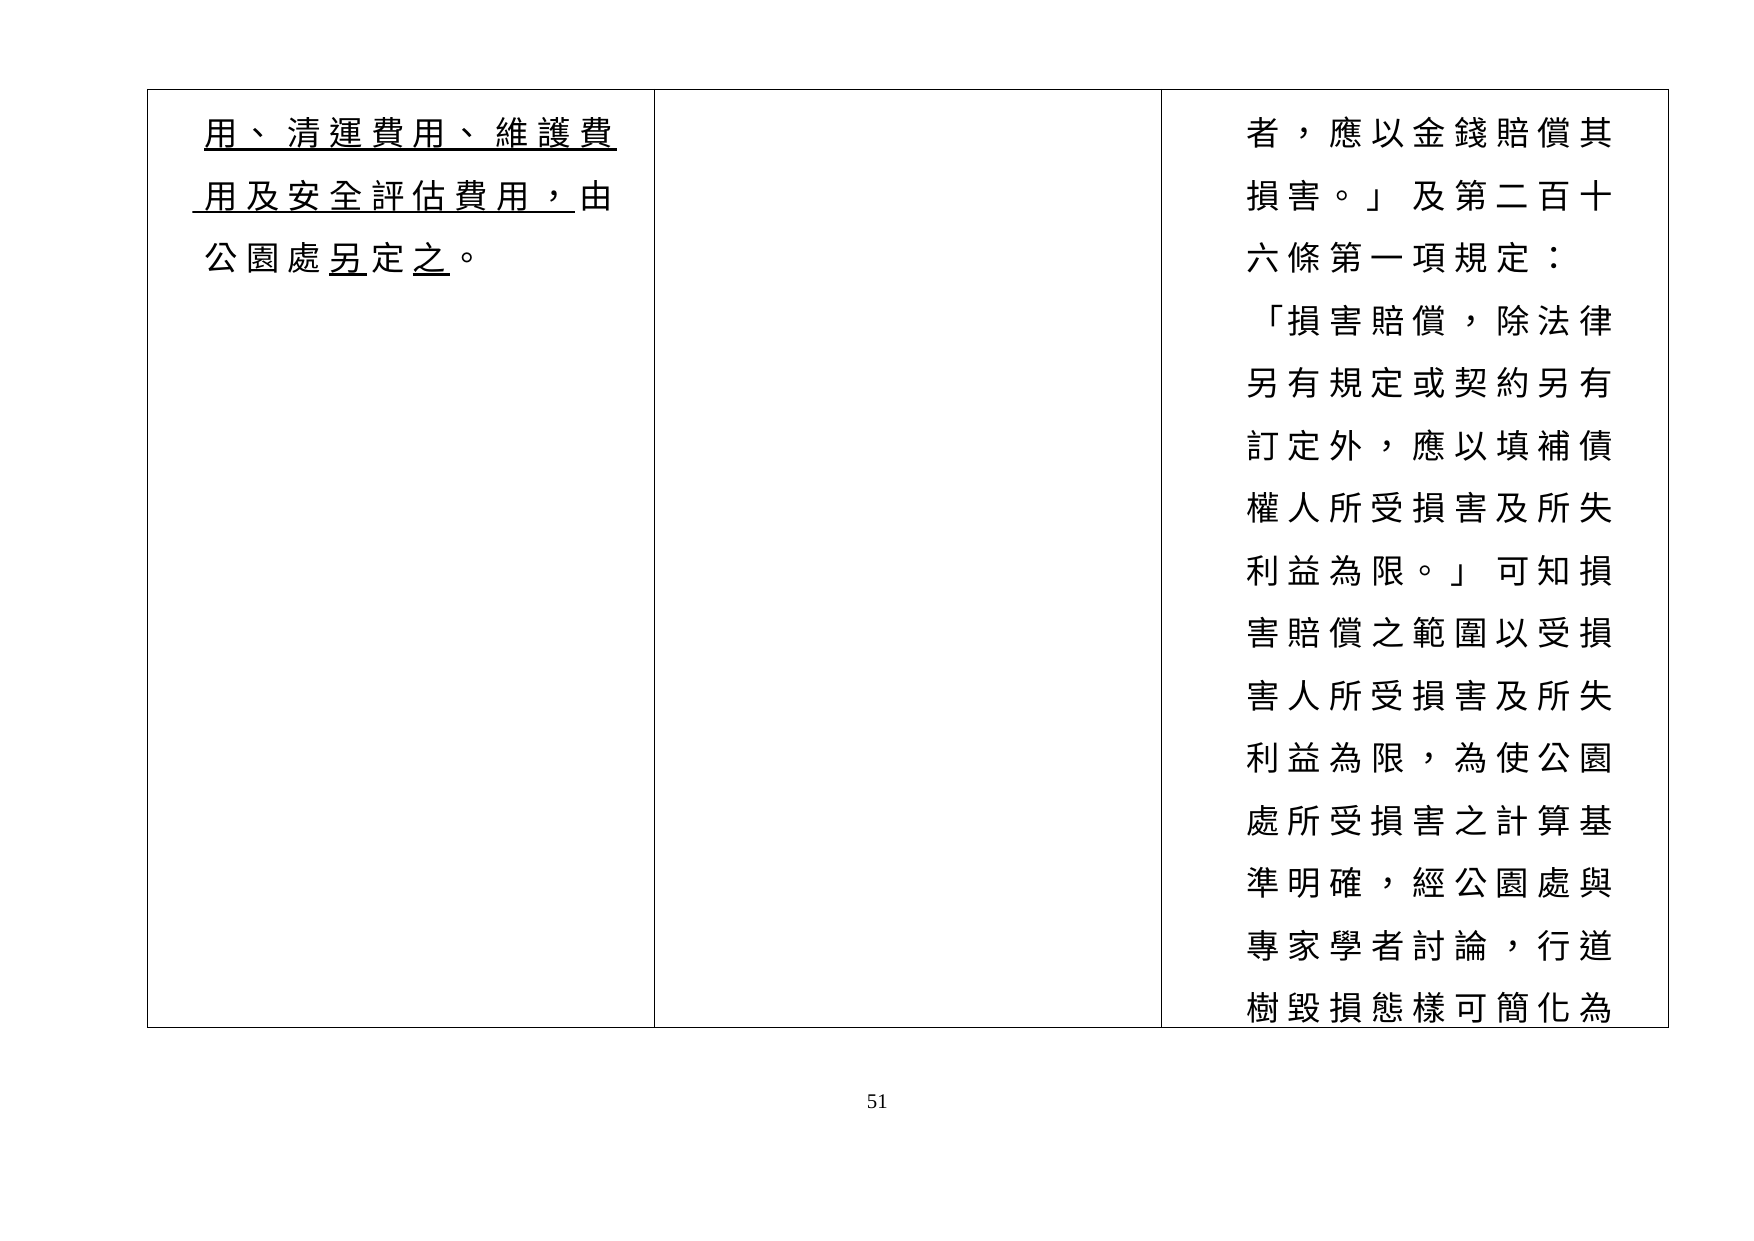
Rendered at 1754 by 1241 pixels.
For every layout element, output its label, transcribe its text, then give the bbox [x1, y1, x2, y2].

table_cell [655, 90, 1161, 1027]
table_cell 用、清運費用、維護費用及安全評估費用，由公園處另定之。 [148, 90, 654, 1027]
table_cell 者，應以金錢賠償其損害。」及第二百十六條第一項規定：「損害賠償，除法律另有規定或契約另有訂定外，應以填補債權人所受損害及所失利益為限。」可知損害賠償之範圍以受損害人所受損害及所失利益為限，為使公園處所受損害之計算基準明確，經公園處與專家學者討論，行道樹毀損態樣可簡化為 [1162, 90, 1668, 1027]
